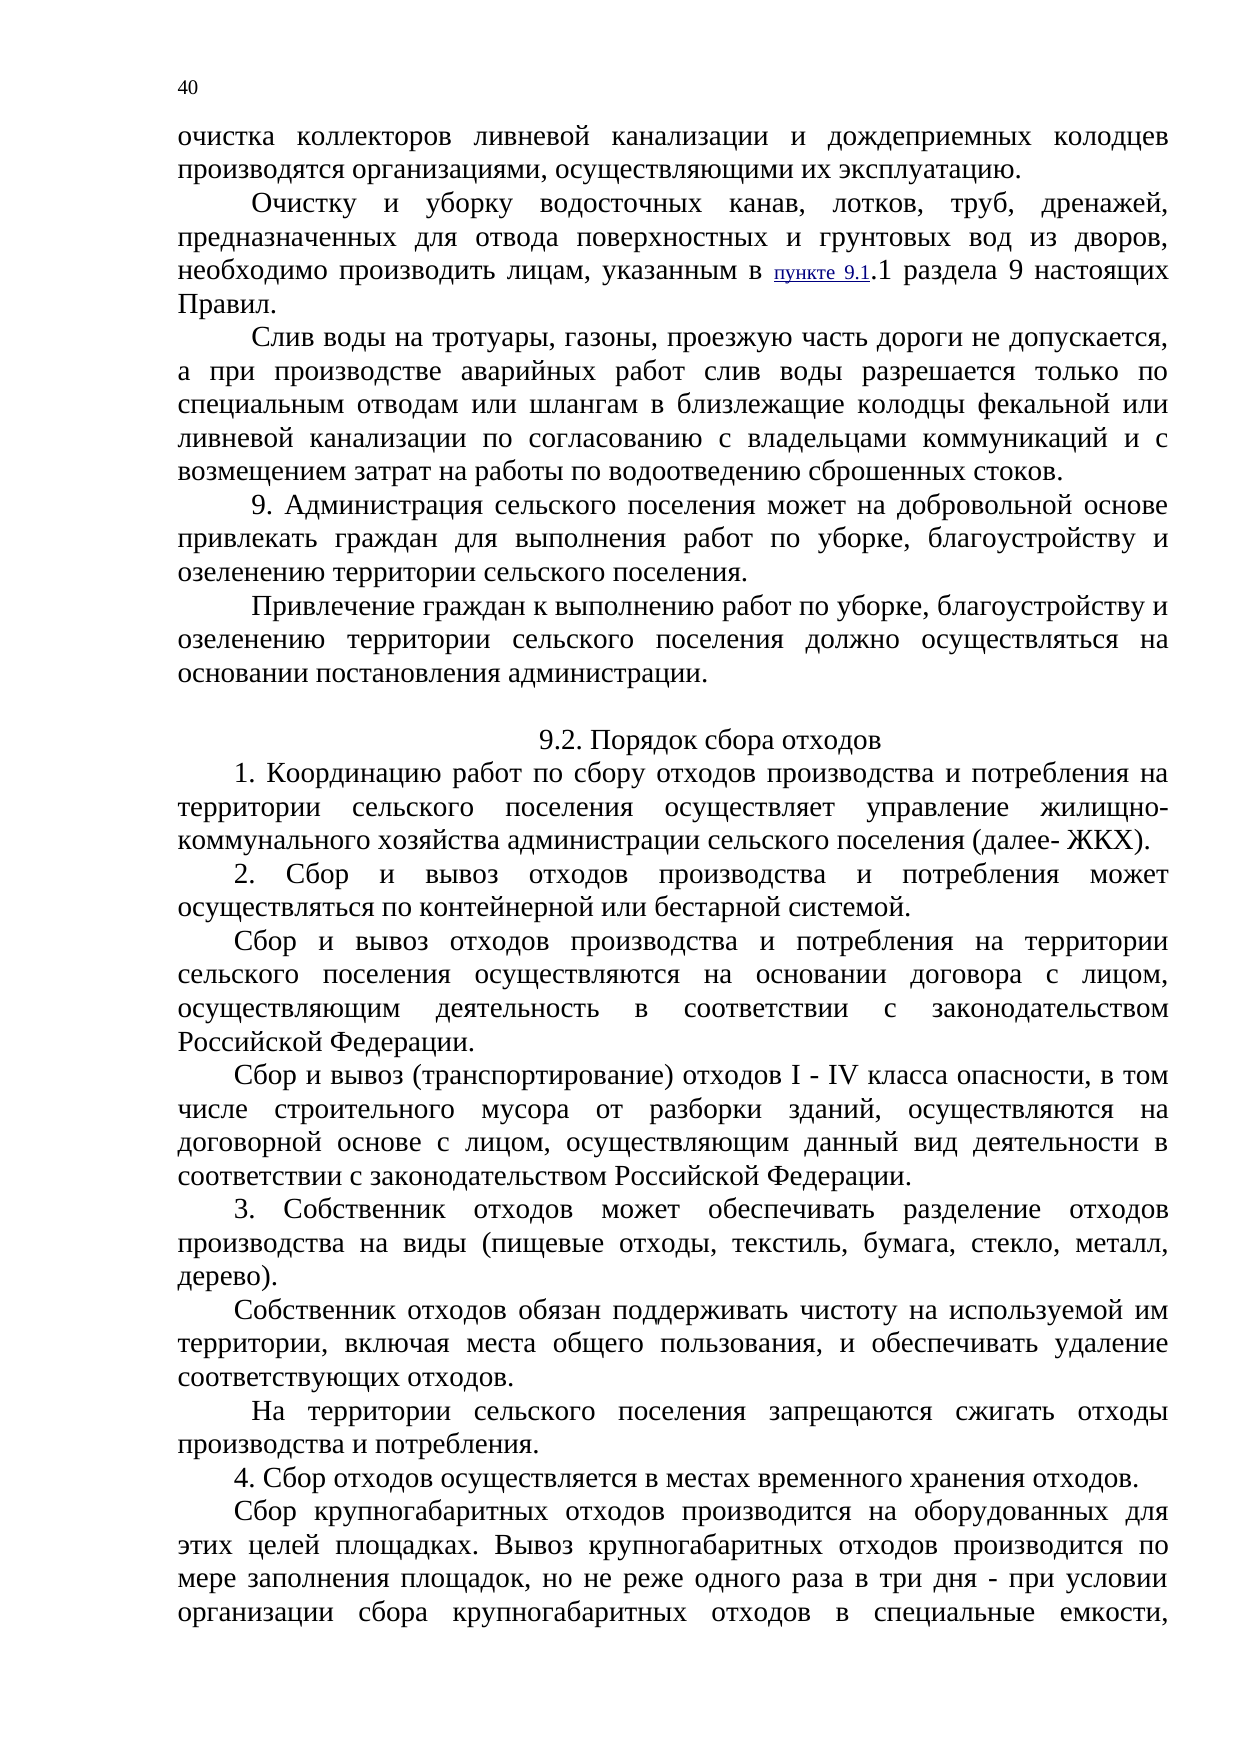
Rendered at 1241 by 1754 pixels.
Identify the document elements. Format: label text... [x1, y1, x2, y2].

text 9. Администрация сельского поселения может на добровольной основе привлекать граждан для выполнения работ по уборке, благоустройству и озеленению территории сельского поселения. [177, 487, 1169, 588]
text Собственник отходов обязан поддерживать чистоту на используемой им территории, включая места общего пользования, и обеспечивать удаление соответствующих отходов. [177, 1292, 1169, 1393]
text 4. Сбор отходов осуществляется в местах временного хранения отходов. [177, 1460, 1169, 1493]
text 3. Собственник отходов может обеспечивать разделение отходов производства на виды (пищевые отходы, текстиль, бумага, стекло, металл, дерево). [177, 1191, 1169, 1292]
text Сбор и вывоз (транспортирование) отходов I - IV класса опасности, в том числе строительного мусора от разборки зданий, осуществляются на договорной основе с лицом, осуществляющим данный вид деятельности в соответствии с законодательством Российской Федерации. [177, 1057, 1169, 1191]
text очистка коллекторов ливневой канализации и дождеприемных колодцев производятся организациями, осуществляющими их эксплуатацию. [177, 118, 1169, 185]
text 2. Сбор и вывоз отходов производства и потребления может осуществляться по контейнерной или бестарной системой. [177, 856, 1169, 923]
text Сбор крупногабаритных отходов производится на оборудованных для этих целей площадках. Вывоз крупногабаритных отходов производится по мере заполнения площадок, но не реже одного раза в три дня - при условии организации сбора крупногабаритных отходов в специальные емкости, [177, 1493, 1169, 1627]
text Привлечение граждан к выполнению работ по уборке, благоустройству и озеленению территории сельского поселения должно осуществляться на основании постановления администрации. [177, 588, 1169, 688]
text На территории сельского поселения запрещаются сжигать отходы производства и потребления. [177, 1393, 1169, 1460]
text 9.2. Порядок сбора отходов [177, 722, 1169, 755]
text Слив воды на тротуары, газоны, проезжую часть дороги не допускается, а при производстве аварийных работ слив воды разрешается только по специальным отводам или шлангам в близлежащие колодцы фекальной или ливневой канализации по согласованию с владельцами коммуникаций и с возмещением затрат на работы по водоотведению сброшенных стоков. [177, 319, 1169, 487]
text Очистку и уборку водосточных канав, лотков, труб, дренажей, предназначенных для отвода поверхностных и грунтовых вод из дворов, необходимо производить лицам, указанным в пункте 9.1.1 раздела 9 настоящих Правил. [177, 185, 1169, 319]
text Сбор и вывоз отходов производства и потребления на территории сельского поселения осуществляются на основании договора с лицом, осуществляющим деятельность в соответствии с законодательством Российской Федерации. [177, 923, 1169, 1057]
text 1. Координацию работ по сбору отходов производства и потребления на территории сельского поселения осуществляет управление жилищно-коммунального хозяйства администрации сельского поселения (далее- ЖКХ). [177, 755, 1169, 856]
